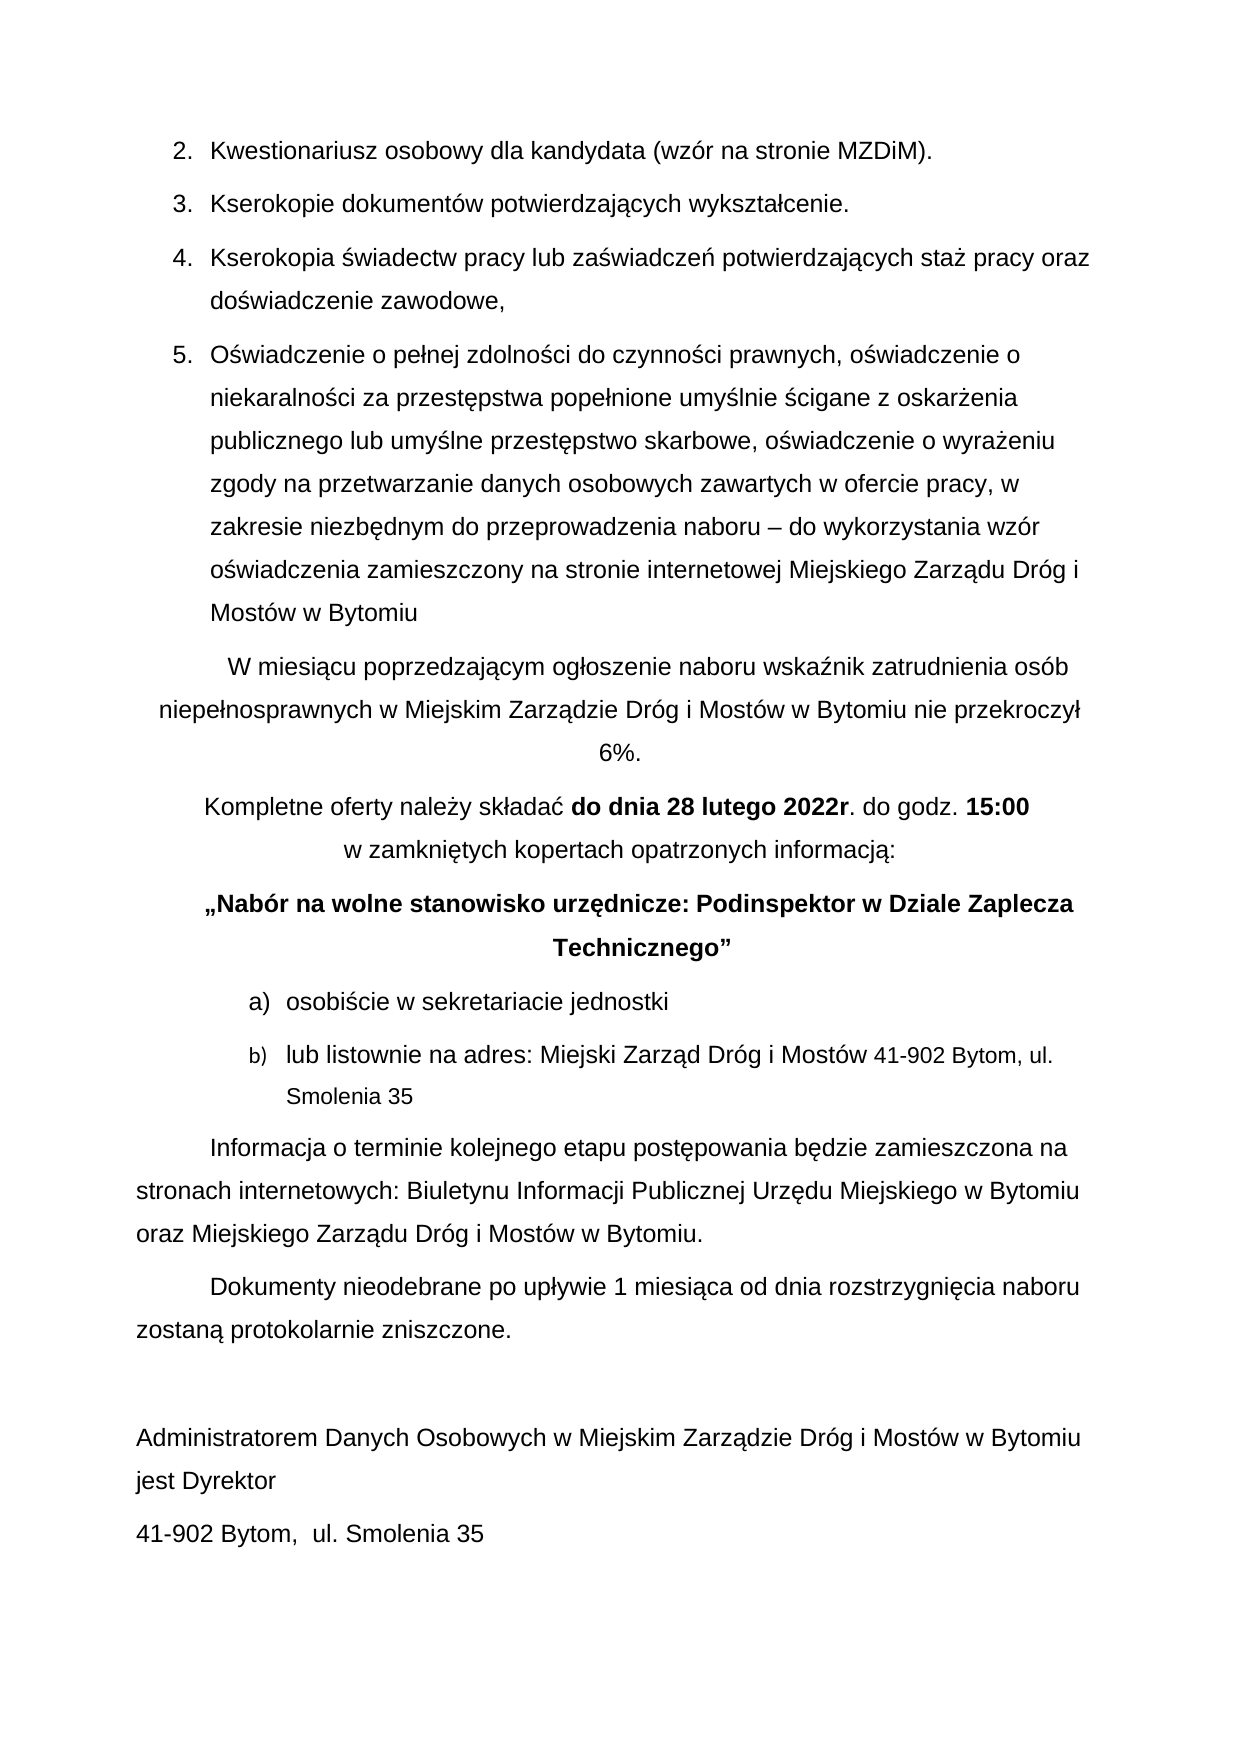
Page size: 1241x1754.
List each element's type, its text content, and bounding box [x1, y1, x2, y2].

list osobiście w sekretariacie jednostki [248, 987, 1104, 1016]
text W miesiącu poprzedzającym ogłoszenie naboru wskaźnik zatrudnienia osób niepełnosprawnych w Miejskim Zarządzie Dróg i Mostów w Bytomiu nie przekroczył 6%. [136, 652, 1104, 767]
list Kwestionariusz osobowy dla kandydata (wzór na stronie MZDiM). [172, 136, 1104, 164]
list Dokumenty nieodebrane po upływie 1 miesiąca od dnia rozstrzygnięcia naboru zostaną protokolarnie zniszczone. [136, 1272, 1104, 1344]
list Kserokopia świadectw pracy lub zaświadczeń potwierdzających staż pracy oraz doświadczenie zawodowe, [172, 243, 1104, 315]
list Kserokopie dokumentów potwierdzających wykształcenie. [172, 189, 1104, 218]
list Oświadczenie o pełnej zdolności do czynności prawnych, oświadczenie o niekaralności za przestępstwa popełnione umyślnie ścigane z oskarżenia publicznego lub umyślne przestępstwo skarbowe, oświadczenie o wyrażeniu zgody na przetwarzanie danych osobowych zawartych w ofercie pracy, w zakresie niezbędnym do przeprowadzenia naboru – do wykorzystania wzór oświadczenia zamieszczony na stronie internetowej Miejskiego Zarządu Dróg i Mostów w Bytomiu [172, 339, 1104, 627]
list Kompletne oferty należy składać do dnia 28 lutego 2022r. do godz. 15:00 w zamkniętych kopertach opatrzonych informacją: [136, 792, 1104, 863]
text „Nabór na wolne stanowisko urzędnicze: Podinspektor w Dziale Zaplecza Technicznego” [173, 888, 1104, 962]
text 41-902 Bytom, ul. Smolenia 35 [136, 1519, 1104, 1548]
list lub listownie na adres: Miejski Zarząd Dróg i Mostów 41-902 Bytom, ul. Smolenia 35 [248, 1040, 1104, 1109]
list Informacja o terminie kolejnego etapu postępowania będzie zamieszczona na stronach internetowych: Biuletynu Informacji Publicznej Urzędu Miejskiego w Bytomiu oraz Miejskiego Zarządu Dróg i Mostów w Bytomiu. [136, 1132, 1104, 1247]
text Administratorem Danych Osobowych w Miejskim Zarządzie Dróg i Mostów w Bytomiu jest Dyrektor [136, 1422, 1104, 1494]
